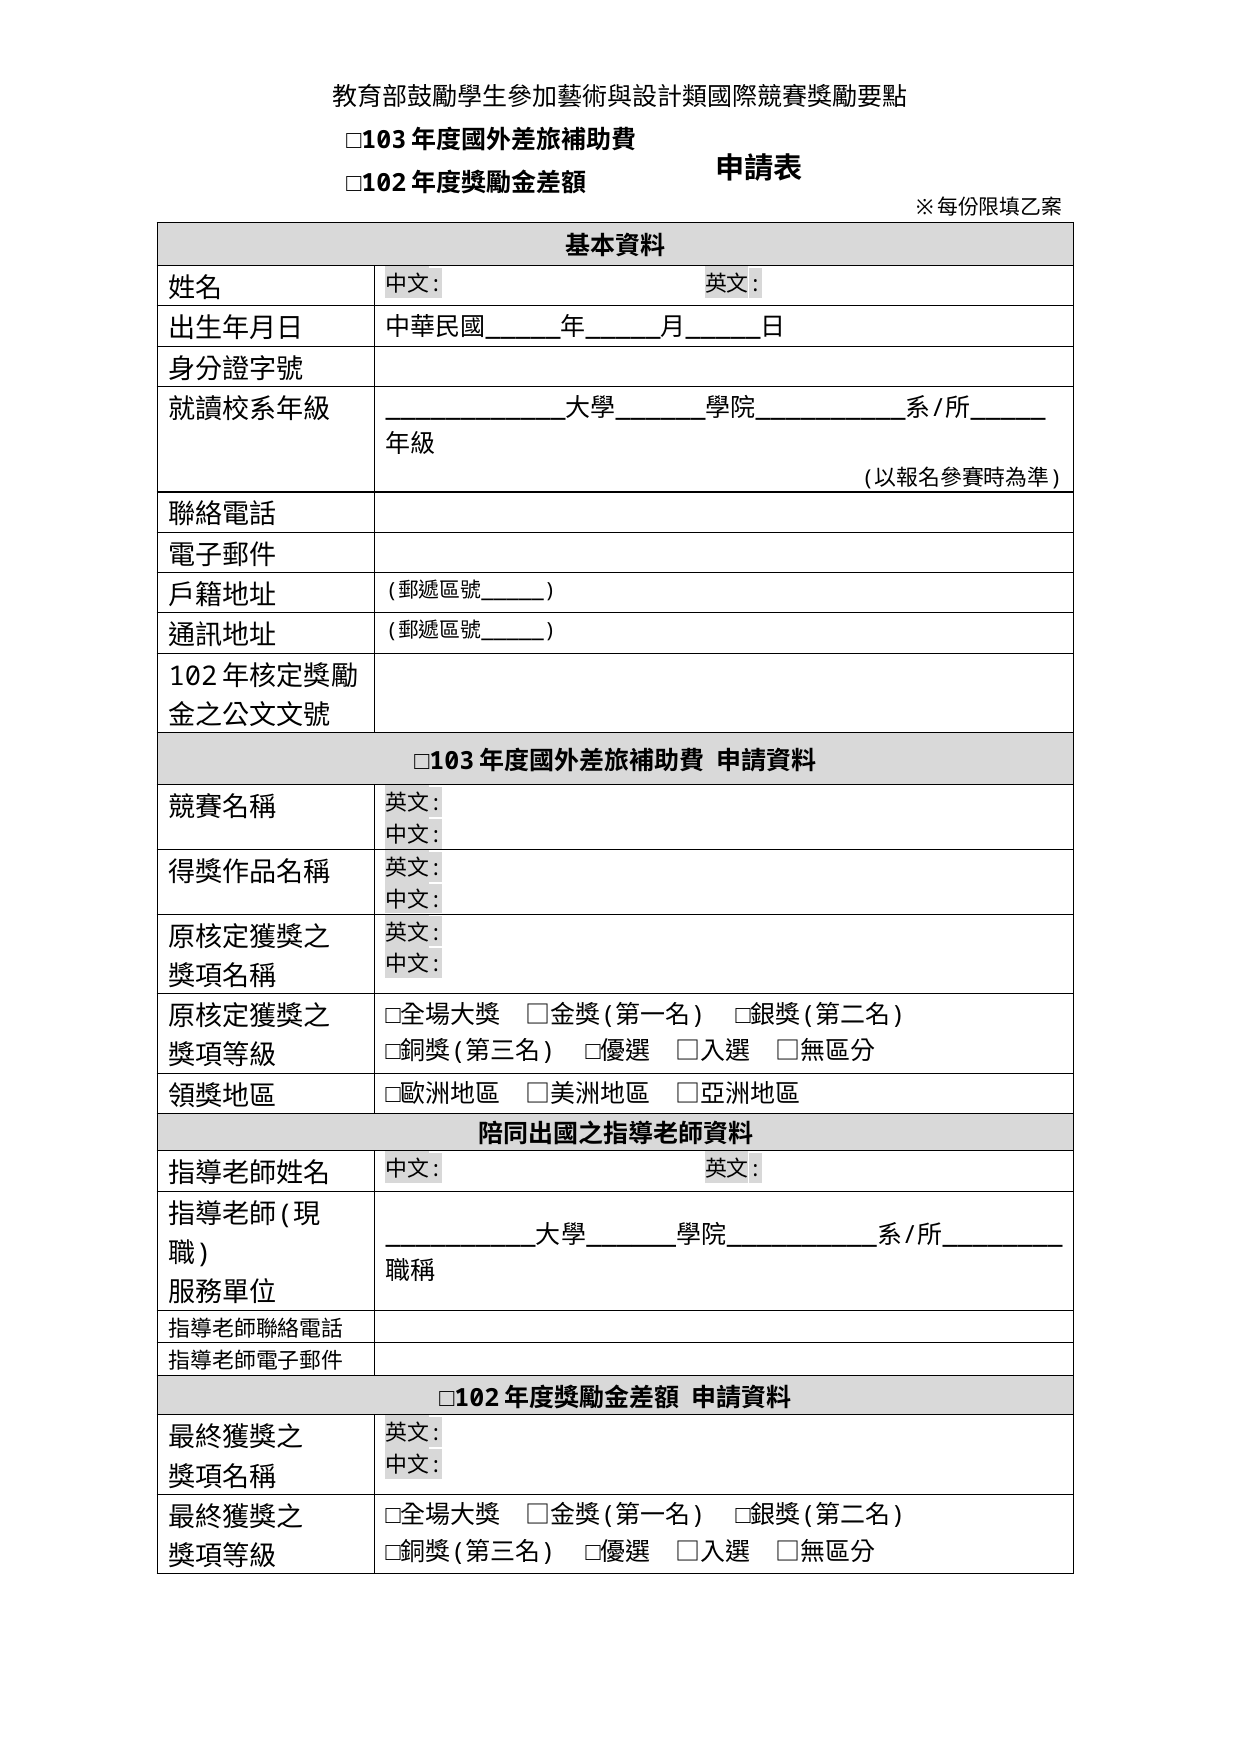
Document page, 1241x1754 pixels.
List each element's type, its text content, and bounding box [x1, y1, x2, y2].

table_header 基本資料 [158, 223, 1073, 265]
table_cell 指導老師聯絡電話 [158, 1311, 374, 1342]
table_cell 原核定獲獎之 獎項等級 [158, 994, 374, 1073]
table_header □103年度國外差旅補助費 [335, 113, 704, 162]
table_cell 指導老師電子郵件 [158, 1343, 374, 1375]
table_cell (郵遞區號_____) [375, 573, 1073, 612]
table_cell 指導老師姓名 [158, 1151, 374, 1191]
table_cell 陪同出國之指導老師資料 [158, 1114, 1073, 1150]
table_cell 戶籍地址 [158, 573, 374, 612]
table_cell 英文: 中文: [375, 1415, 1073, 1494]
table_cell [375, 1343, 1073, 1375]
table_cell 最終獲獎之 獎項等級 [158, 1495, 374, 1573]
table_cell □全場大獎 □金獎(第一名) □銀獎(第二名) □銅獎(第三名) □優選 □入選 □無區分 [375, 1495, 1073, 1573]
table_cell □103年度國外差旅補助費 申請資料 [158, 733, 1073, 784]
table_cell 得獎作品名稱 [158, 850, 374, 913]
table_cell 最終獲獎之 獎項名稱 [158, 1415, 374, 1494]
table_cell □歐洲地區 □美洲地區 □亞洲地區 [375, 1074, 1073, 1113]
table_cell 電子郵件 [158, 533, 374, 572]
table_cell □全場大獎 □金獎(第一名) □銀獎(第二名) □銅獎(第三名) □優選 □入選 □無區分 [375, 994, 1073, 1073]
table_cell ____________大學______學院__________系/所_____年級 (以報名參賽時為準) [375, 387, 1073, 491]
table_cell 競賽名稱 [158, 785, 374, 849]
table_cell 領獎地區 [158, 1074, 374, 1113]
table_cell 中文: 英文: [375, 266, 1073, 305]
table_cell 原核定獲獎之 獎項名稱 [158, 915, 374, 993]
table_header 申請表 [704, 113, 896, 222]
table_cell 就讀校系年級 [158, 387, 374, 491]
table_cell [375, 347, 1073, 386]
table_header ※每份限填乙案 [896, 113, 1073, 222]
table_cell (郵遞區號_____) [375, 613, 1073, 653]
table_cell 英文: 中文: [375, 915, 1073, 993]
table_cell [375, 533, 1073, 572]
table_cell 聯絡電話 [158, 493, 374, 532]
table_cell 姓名 [158, 266, 374, 305]
text [187, 1574, 1053, 1608]
text 教育部鼓勵學生參加藝術與設計類國際競賽獎勵要點 [187, 75, 1053, 112]
table_cell 英文: 中文: [375, 850, 1073, 913]
table_cell 英文: 中文: [375, 785, 1073, 849]
table_cell 中文: 英文: [375, 1151, 1073, 1191]
table_cell __________大學______學院__________系/所________職稱 [375, 1192, 1073, 1309]
table_cell □102年度獎勵金差額 申請資料 [158, 1376, 1073, 1414]
table_cell [375, 493, 1073, 532]
table_cell [375, 1311, 1073, 1342]
table_cell 中華民國_____年_____月_____日 [375, 306, 1073, 346]
table_cell 通訊地址 [158, 613, 374, 653]
table_cell 身分證字號 [158, 347, 374, 386]
table_cell 出生年月日 [158, 306, 374, 346]
table_cell 102年核定獎勵金之公文文號 [158, 654, 374, 732]
table_cell [375, 654, 1073, 732]
table_cell 指導老師(現職) 服務單位 [158, 1192, 374, 1309]
table_cell □102年度獎勵金差額 [335, 162, 704, 222]
